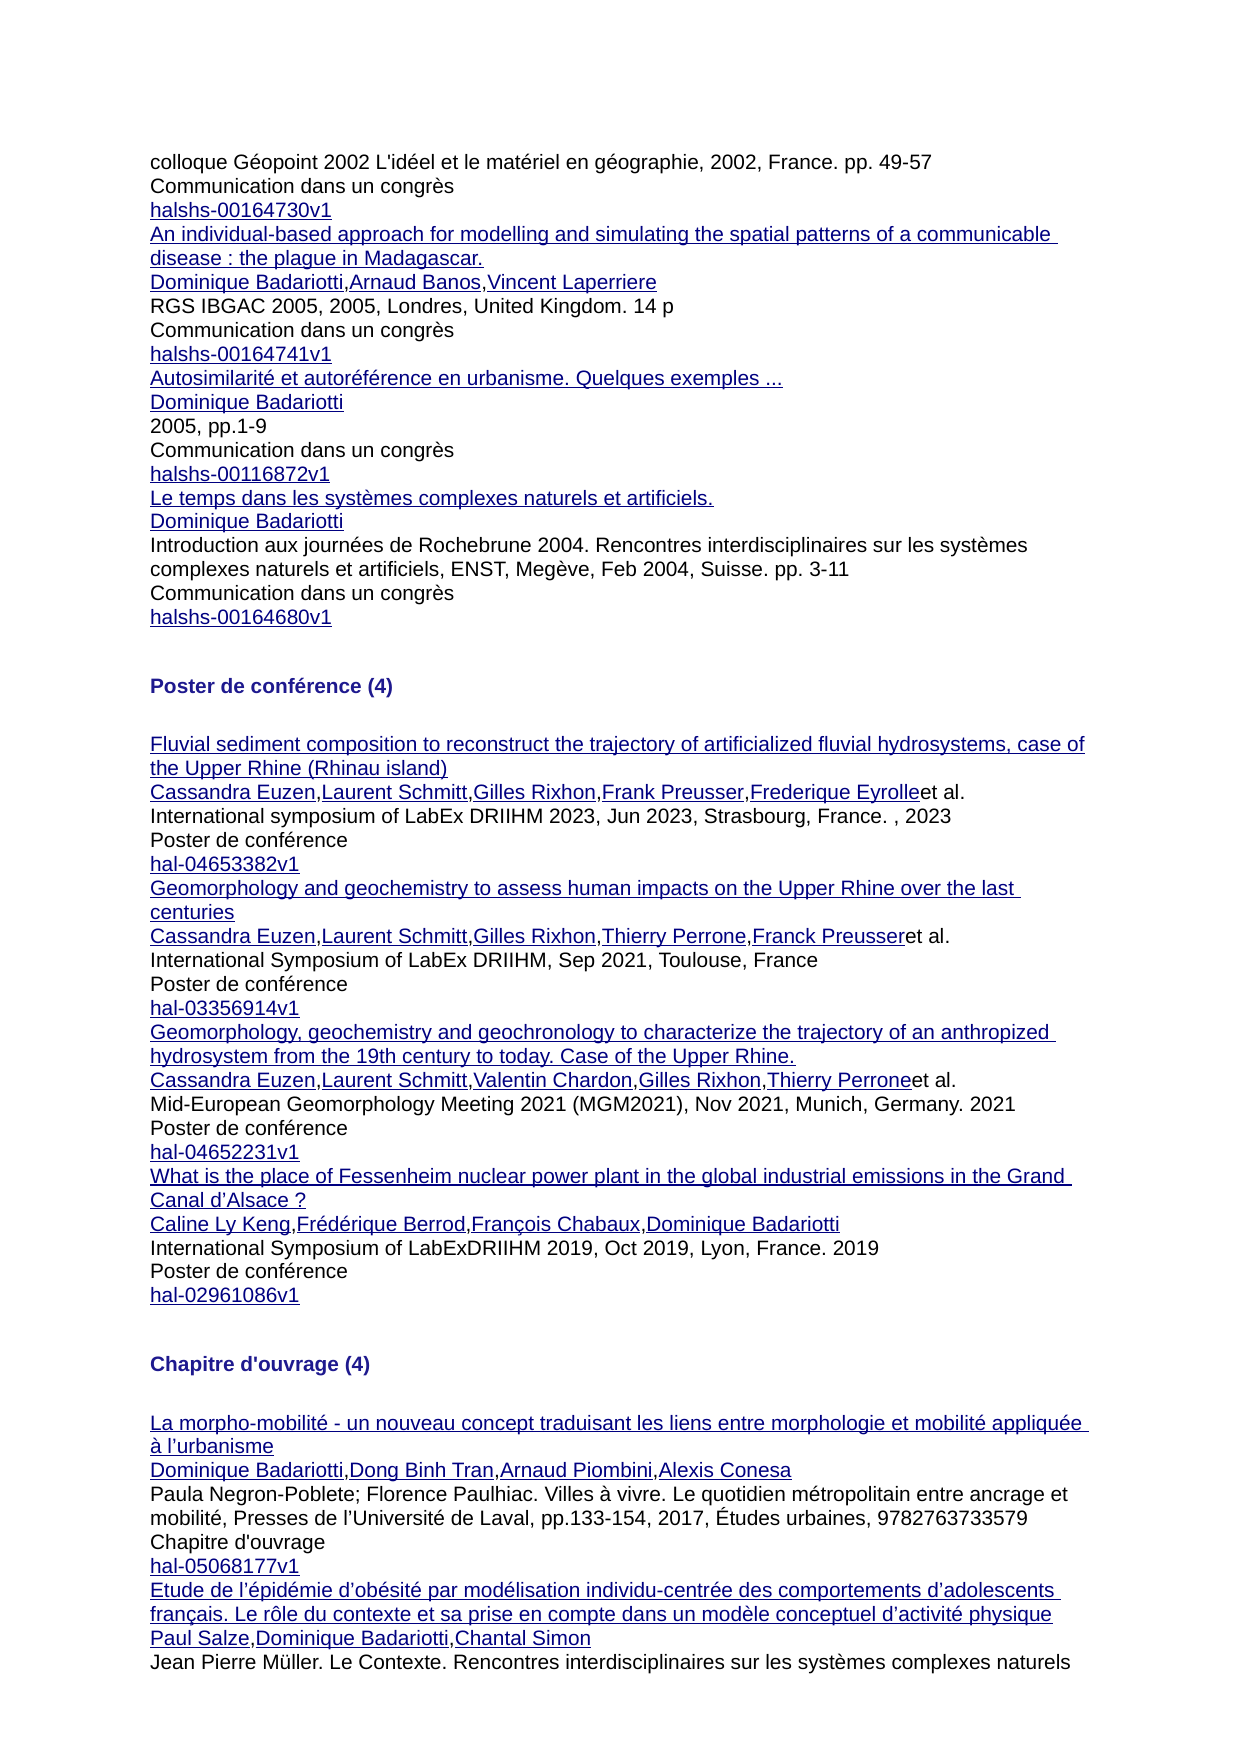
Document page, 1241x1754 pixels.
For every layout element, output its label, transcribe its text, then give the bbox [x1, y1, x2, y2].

table_cell What is the place of Fessenheim nuclear power plant in the global industrial emissions in the Grand Canal d’Alsace ? Caline Ly Keng,Frédérique Berrod,François Chabaux,Dominique Badariotti International Symposium of LabExDRIIHM 2019, Oct 2019, Lyon, France. 2019 Poster de conférence hal-02961086v1 [150, 1164, 1090, 1307]
subtitle Poster de conférence (4) [150, 674, 1090, 698]
table_header Fluvial sediment composition to reconstruct the trajectory of artificialized fluvial hydrosystems, case of the Upper Rhine (Rhinau island) Cassandra Euzen,Laurent Schmitt,Gilles Rixhon,Frank Preusser,Frederique Eyrolleet al. International symposium of LabEx DRIIHM 2023, Jun 2023, Strasbourg, France. , 2023 Poster de conférence hal-04653382v1 [150, 732, 1090, 876]
table_header La morpho-mobilité - un nouveau concept traduisant les liens entre morphologie et mobilité appliquée à l’urbanisme Dominique Badariotti,Dong Binh Tran,Arnaud Piombini,Alexis Conesa Paula Negron-Poblete; Florence Paulhiac. Villes à vivre. Le quotidien métropolitain entre ancrage et mobilité, Presses de l’Université de Laval, pp.133-154, 2017, Études urbaines, 9782763733579 Chapitre d'ouvrage hal-05068177v1 [150, 1410, 1090, 1578]
table_cell colloque Géopoint 2002 L'idéel et le matériel en géographie, 2002, France. pp. 49-57 Communication dans un congrès halshs-00164730v1 [150, 150, 1090, 222]
table_cell Geomorphology, geochemistry and geochronology to characterize the trajectory of an anthropized hydrosystem from the 19th century to today. Case of the Upper Rhine. Cassandra Euzen,Laurent Schmitt,Valentin Chardon,Gilles Rixhon,Thierry Perroneet al. Mid-European Geomorphology Meeting 2021 (MGM2021), Nov 2021, Munich, Germany. 2021 Poster de conférence hal-04652231v1 [150, 1020, 1090, 1163]
table_cell Autosimilarité et autoréférence en urbanisme. Quelques exemples ... Dominique Badariotti 2005, pp.1-9 Communication dans un congrès halshs-00116872v1 [150, 366, 1090, 485]
table_cell An individual-based approach for modelling and simulating the spatial patterns of a communicable disease : the plague in Madagascar. Dominique Badariotti,Arnaud Banos,Vincent Laperriere RGS IBGAC 2005, 2005, Londres, United Kingdom. 14 p Communication dans un congrès halshs-00164741v1 [150, 222, 1090, 366]
table_cell Geomorphology and geochemistry to assess human impacts on the Upper Rhine over the last centuries Cassandra Euzen,Laurent Schmitt,Gilles Rixhon,Thierry Perrone,Franck Preusseret al. International Symposium of LabEx DRIIHM, Sep 2021, Toulouse, France Poster de conférence hal-03356914v1 [150, 876, 1090, 1020]
table_cell Etude de l’épidémie d’obésité par modélisation individu-centrée des comportements d’adolescents français. Le rôle du contexte et sa prise en compte dans un modèle conceptuel d’activité physique Paul Salze,Dominique Badariotti,Chantal Simon Jean Pierre Müller. Le Contexte. Rencontres interdisciplinaires sur les systèmes complexes naturels [150, 1578, 1090, 1674]
table_cell Le temps dans les systèmes complexes naturels et artificiels. Dominique Badariotti Introduction aux journées de Rochebrune 2004. Rencontres interdisciplinaires sur les systèmes complexes naturels et artificiels, ENST, Megève, Feb 2004, Suisse. pp. 3-11 Communication dans un congrès halshs-00164680v1 [150, 485, 1090, 629]
subtitle Chapitre d'ouvrage (4) [150, 1352, 1090, 1376]
